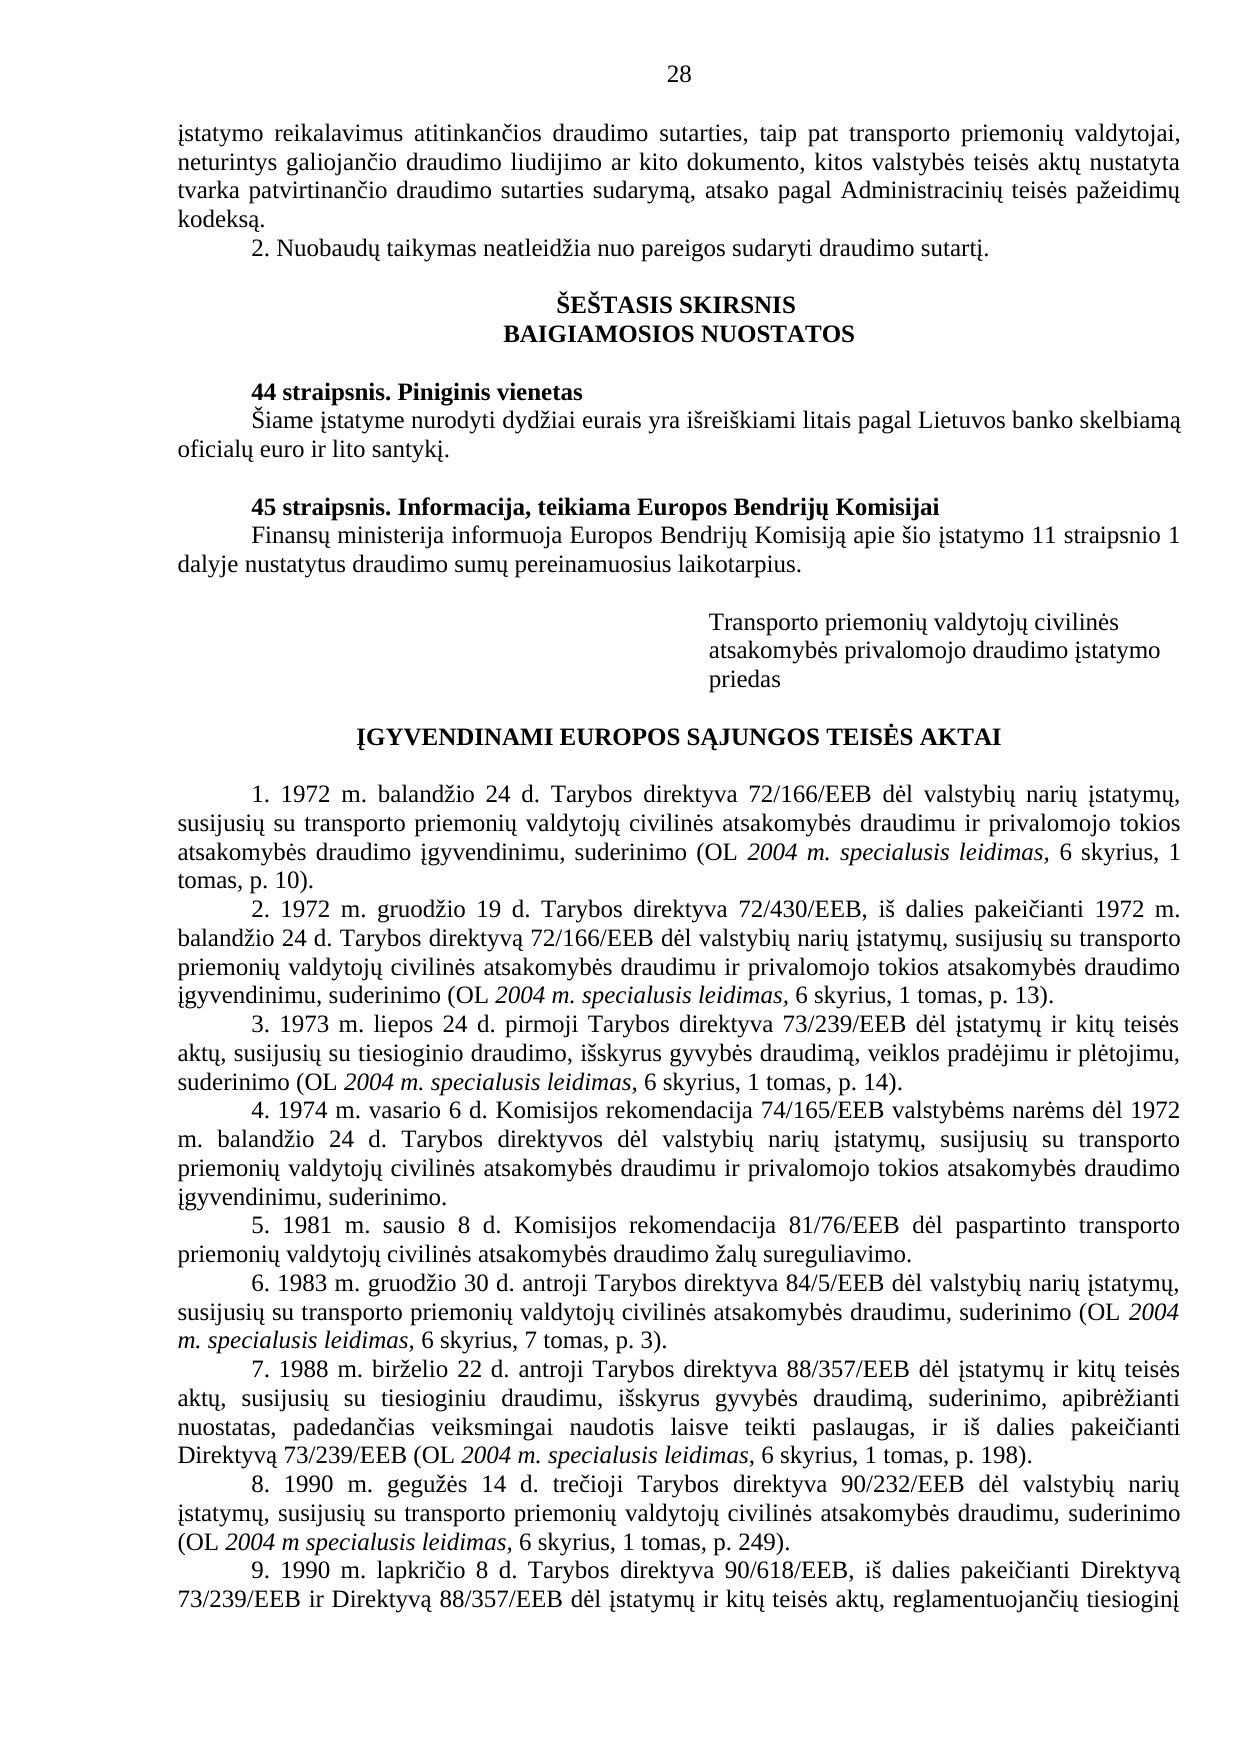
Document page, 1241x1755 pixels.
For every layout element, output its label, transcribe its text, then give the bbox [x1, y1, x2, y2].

text 8. 1990 m. gegužės 14 d. trečioji Tarybos direktyva 90/232/EEB dėl valstybių narių įstatymų, susijusių su transporto priemonių valdytojų civilinės atsakomybės draudimu, suderinimo (OL 2004 m specialusis leidimas, 6 skyrius, 1 tomas, p. 249). [177, 1469, 1181, 1556]
text 44 straipsnis. Piniginis vienetas [177, 377, 1181, 406]
text 2. 1972 m. gruodžio 19 d. Tarybos direktyva 72/430/EEB, iš dalies pakeičianti 1972 m. balandžio 24 d. Tarybos direktyvą 72/166/EEB dėl valstybių narių įstatymų, susijusių su transporto priemonių valdytojų civilinės atsakomybės draudimu ir privalomojo tokios atsakomybės draudimo įgyvendinimu, suderinimo (OL 2004 m. specialusis leidimas, 6 skyrius, 1 tomas, p. 13). [177, 894, 1181, 1009]
text BAIGIAMOSIOS NUOSTATOS [177, 319, 1181, 348]
text ĮGYVENDINAMI EUROPOS SĄJUNGOS TEISĖS AKTAI [177, 722, 1181, 751]
text priedas [177, 664, 1181, 693]
text 3. 1973 m. liepos 24 d. pirmoji Tarybos direktyva 73/239/EEB dėl įstatymų ir kitų teisės aktų, susijusių su tiesioginio draudimo, išskyrus gyvybės draudimą, veiklos pradėjimu ir plėtojimu, suderinimo (OL 2004 m. specialusis leidimas, 6 skyrius, 1 tomas, p. 14). [177, 1009, 1181, 1096]
text 4. 1974 m. vasario 6 d. Komisijos rekomendacija 74/165/EEB valstybėms narėms dėl 1972 m. balandžio 24 d. Tarybos direktyvos dėl valstybių narių įstatymų, susijusių su transporto priemonių valdytojų civilinės atsakomybės draudimu ir privalomojo tokios atsakomybės draudimo įgyvendinimu, suderinimo. [177, 1096, 1181, 1211]
text Šiame įstatyme nurodyti dydžiai eurais yra išreiškiami litais pagal Lietuvos banko skelbiamą oficialų euro ir lito santykį. [177, 406, 1181, 463]
text 9. 1990 m. lapkričio 8 d. Tarybos direktyva 90/618/EEB, iš dalies pakeičianti Direktyvą 73/239/EEB ir Direktyvą 88/357/EEB dėl įstatymų ir kitų teisės aktų, reglamentuojančių tiesioginį [177, 1556, 1181, 1613]
text Transporto priemonių valdytojų civilinės [177, 607, 1181, 636]
text ŠEŠTASIS SKIRSNIS [177, 291, 1181, 319]
text 6. 1983 m. gruodžio 30 d. antroji Tarybos direktyva 84/5/EEB dėl valstybių narių įstatymų, susijusių su transporto priemonių valdytojų civilinės atsakomybės draudimu, suderinimo (OL 2004 m. specialusis leidimas, 6 skyrius, 7 tomas, p. 3). [177, 1268, 1181, 1354]
text 5. 1981 m. sausio 8 d. Komisijos rekomendacija 81/76/EEB dėl paspartinto transporto priemonių valdytojų civilinės atsakomybės draudimo žalų sureguliavimo. [177, 1211, 1181, 1268]
text 7. 1988 m. birželio 22 d. antroji Tarybos direktyva 88/357/EEB dėl įstatymų ir kitų teisės aktų, susijusių su tiesioginiu draudimu, išskyrus gyvybės draudimą, suderinimo, apibrėžianti nuostatas, padedančias veiksmingai naudotis laisve teikti paslaugas, ir iš dalies pakeičianti Direktyvą 73/239/EEB (OL 2004 m. specialusis leidimas, 6 skyrius, 1 tomas, p. 198). [177, 1354, 1181, 1469]
text Finansų ministerija informuoja Europos Bendrijų Komisiją apie šio įstatymo 11 straipsnio 1 dalyje nustatytus draudimo sumų pereinamuosius laikotarpius. [177, 521, 1181, 578]
text atsakomybės privalomojo draudimo įstatymo [177, 636, 1181, 664]
text įstatymo reikalavimus atitinkančios draudimo sutarties, taip pat transporto priemonių valdytojai, neturintys galiojančio draudimo liudijimo ar kito dokumento, kitos valstybės teisės aktų nustatyta tvarka patvirtinančio draudimo sutarties sudarymą, atsako pagal Administracinių teisės pažeidimų kodeksą. [177, 118, 1181, 233]
text 1. 1972 m. balandžio 24 d. Tarybos direktyva 72/166/EEB dėl valstybių narių įstatymų, susijusių su transporto priemonių valdytojų civilinės atsakomybės draudimu ir privalomojo tokios atsakomybės draudimo įgyvendinimu, suderinimo (OL 2004 m. specialusis leidimas, 6 skyrius, 1 tomas, p. 10). [177, 779, 1181, 894]
text 2. Nuobaudų taikymas neatleidžia nuo pareigos sudaryti draudimo sutartį. [177, 233, 1181, 262]
text 45 straipsnis. Informacija, teikiama Europos Bendrijų Komisijai [177, 492, 1181, 521]
